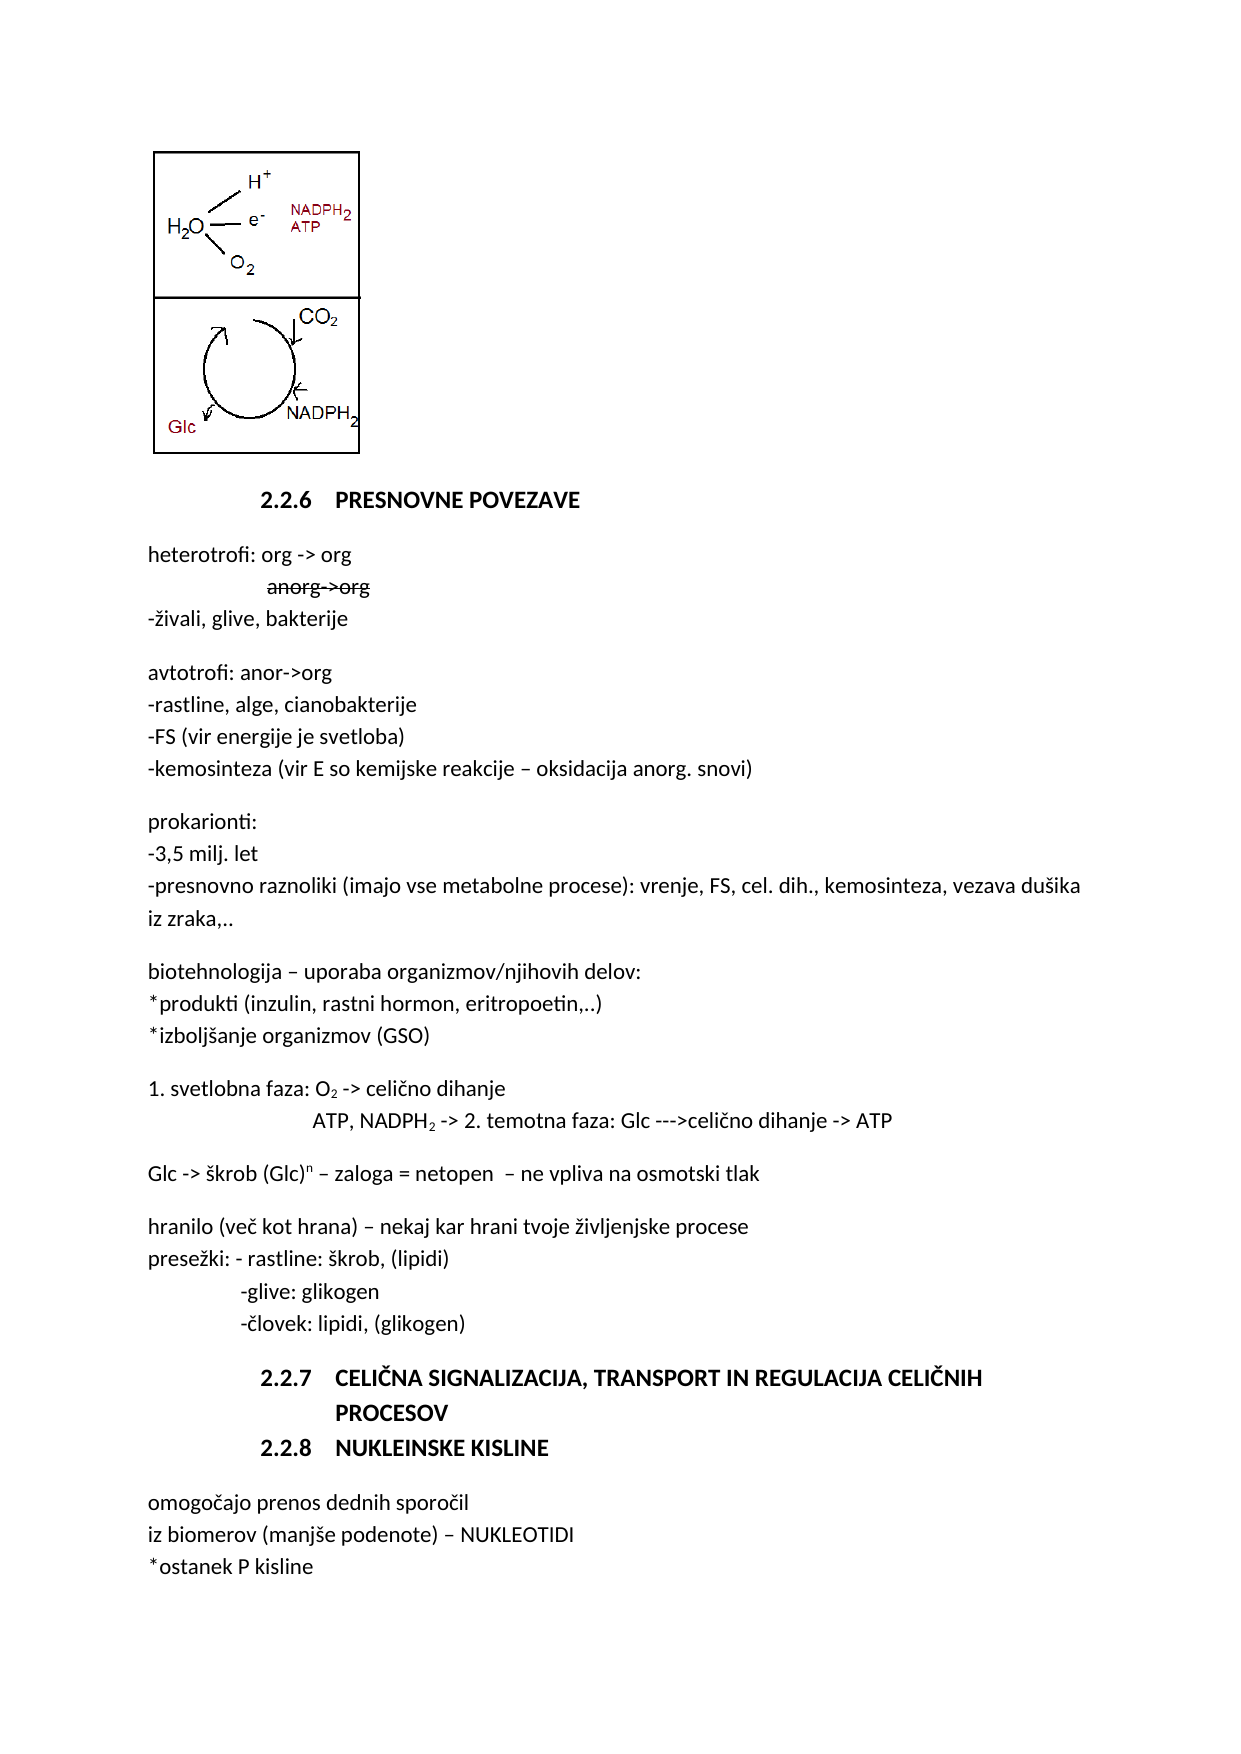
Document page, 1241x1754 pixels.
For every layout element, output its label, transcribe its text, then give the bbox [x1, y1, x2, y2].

text 1. svetlobna faza: O2 -> celično dihanje ATP, NADPH2 -> 2. temotna faza: Glc --->celično dihanje -> ATP [148, 1074, 1093, 1134]
list PRESNOVNE POVEZAVE [260, 484, 1093, 515]
text omogočajo prenos dednih sporočil iz biomerov (manjše podenote) – NUKLEOTIDI *ostanek P kisline [148, 1488, 1093, 1580]
text heterotrofi: org -> org anorg->org -živali, glive, bakterije [148, 540, 1093, 633]
list CELIČNA SIGNALIZACIJA, TRANSPORT IN REGULACIJA CELIČNIH PROCESOV [260, 1362, 1093, 1427]
text hranilo (več kot hrana) – nekaj kar hrani tvoje življenjske procese presežki: - rastline: škrob, (lipidi) -glive: glikogen -človek: lipidi, (glikogen) [148, 1212, 1093, 1337]
picture [147, 147, 366, 460]
text prokarionti: -3,5 milj. let -presnovno raznoliki (imajo vse metabolne procese): vrenje, FS, cel. dih., kemosinteza, vezava dušika iz zraka,.. [148, 807, 1093, 932]
text Glc -> škrob (Glc)n – zaloga = netopen – ne vpliva na osmotski tlak [148, 1159, 1093, 1187]
list NUKLEINSKE KISLINE [260, 1432, 1093, 1462]
text biotehnologija – uporaba organizmov/njihovih delov: *produkti (inzulin, rastni hormon, eritropoetin,..) *izboljšanje organizmov (GSO) [148, 957, 1093, 1049]
text avtotrofi: anor->org -rastline, alge, cianobakterije -FS (vir energije je svetloba) -kemosinteza (vir E so kemijske reakcije – oksidacija anorg. snovi) [148, 658, 1093, 782]
